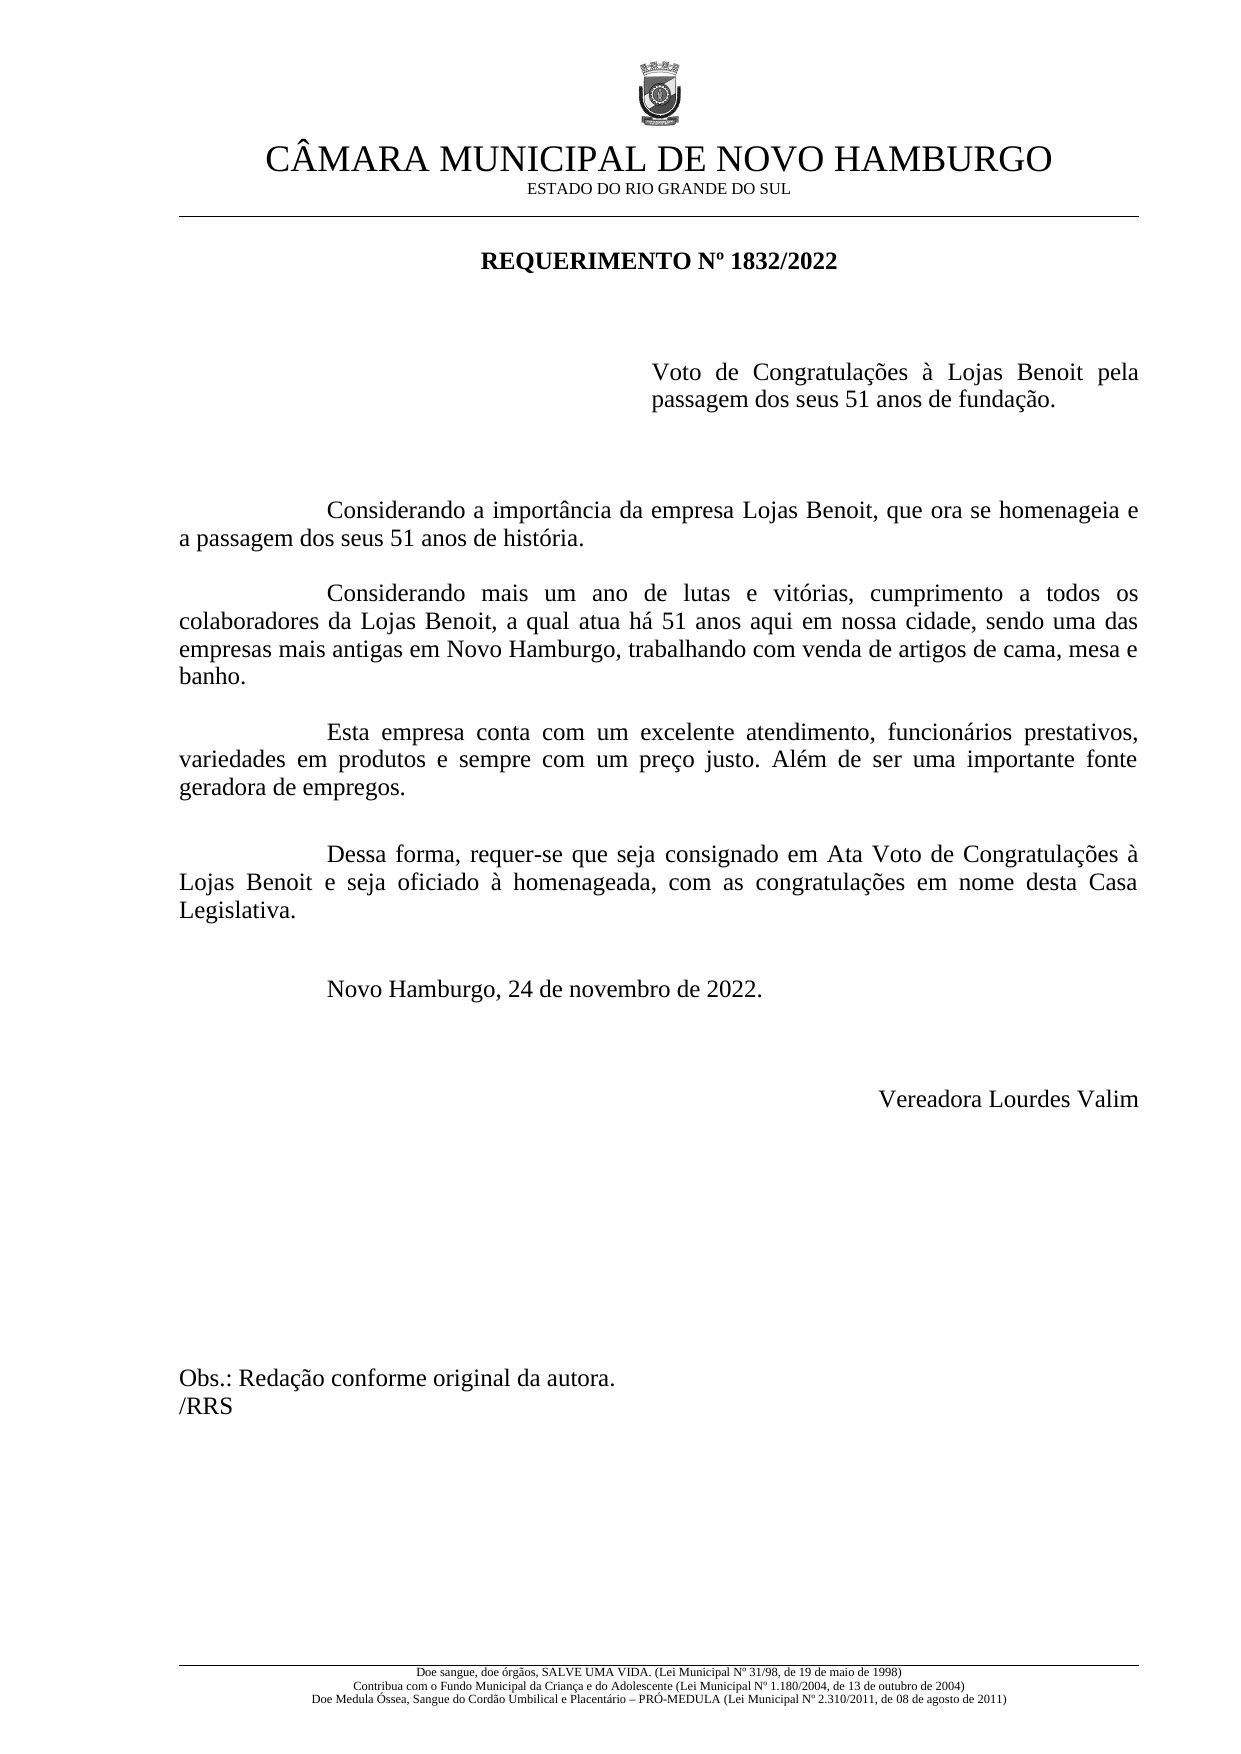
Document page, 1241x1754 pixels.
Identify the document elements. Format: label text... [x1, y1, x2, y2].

text Novo Hamburgo, 24 de novembro de 2022. [179, 975, 1139, 1002]
text Considerando a importância da empresa Lojas Benoit, que ora se homenageia e a passagem dos seus 51 anos de história. [179, 496, 1139, 552]
text Obs.: Redação conforme original da autora. [179, 1364, 1139, 1392]
text Voto de Congratulações à Lojas Benoit pela passagem dos seus 51 anos de fundação. [651, 358, 1139, 413]
text Considerando mais um ano de lutas e vitórias, cumprimento a todos os colaboradores da Lojas Benoit, a qual atua há 51 anos aqui em nossa cidade, sendo uma das empresas mais antigas em Novo Hamburgo, trabalhando com venda de artigos de cama, mesa e banho. [179, 579, 1139, 690]
text REQUERIMENTO Nº 1832/2022 [179, 247, 1139, 274]
text Dessa forma, requer-se que seja consignado em Ata Voto de Congratulações à Lojas Benoit e seja oficiado à homenageada, com as congratulações em nome desta Casa Legislativa. [179, 840, 1139, 923]
text Esta empresa conta com um excelente atendimento, funcionários prestativos, variedades em produtos e sempre com um preço justo. Além de ser uma importante fonte geradora de empregos. [179, 718, 1139, 801]
text /RRS [179, 1392, 1139, 1419]
text Vereadora Lourdes Valim [179, 1086, 1139, 1113]
